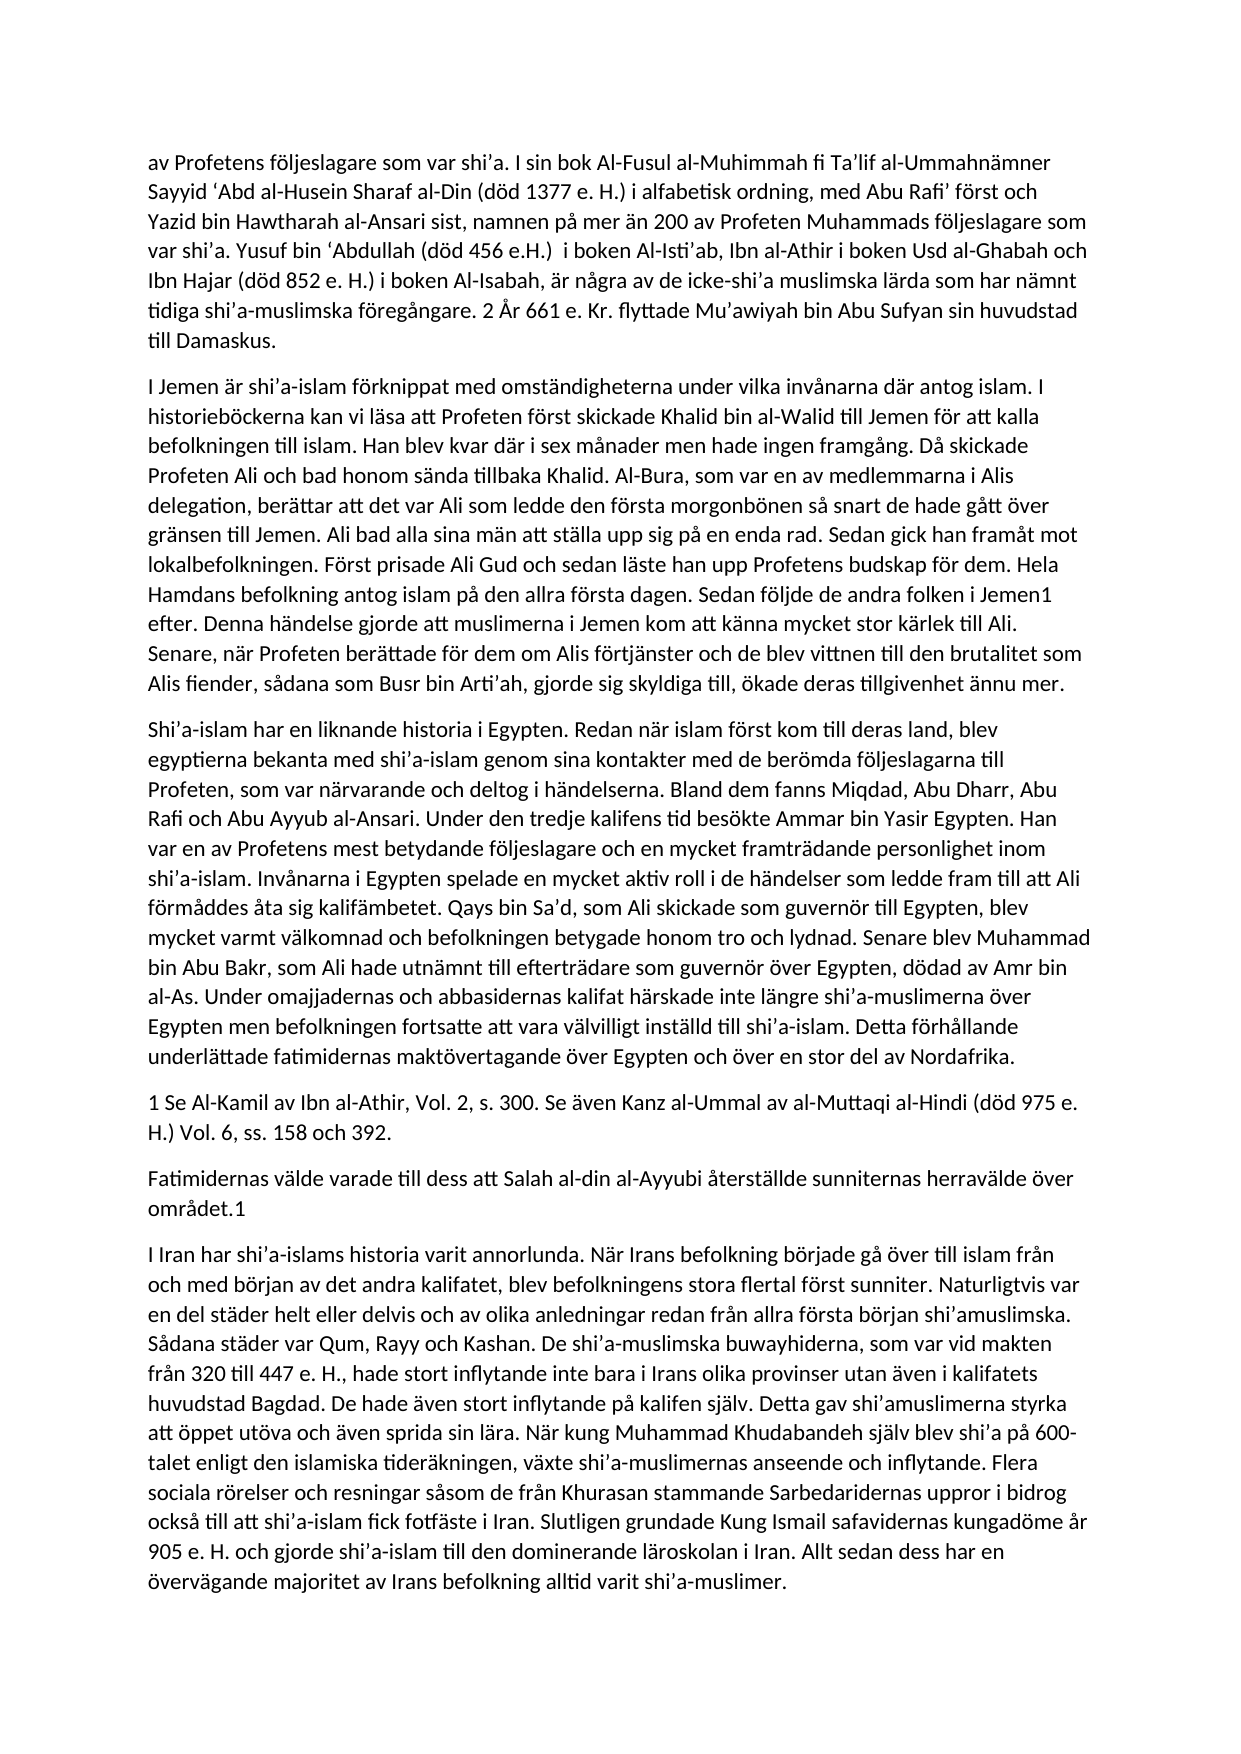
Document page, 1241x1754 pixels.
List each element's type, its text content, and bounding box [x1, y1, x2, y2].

text I Iran har shi’a-islams historia varit annorlunda. När Irans befolkning började gå över till islam från och med början av det andra kalifatet, blev befolkningens stora flertal först sunniter. Naturligtvis var en del städer helt eller delvis och av olika anledningar redan från allra första början shi’amuslimska. Sådana städer var Qum, Rayy och Kashan. De shi’a-muslimska buwayhiderna, som var vid makten från 320 till 447 e. H., hade stort inflytande inte bara i Irans olika provinser utan även i kalifatets huvudstad Bagdad. De hade även stort inflytande på kalifen själv. Detta gav shi’amuslimerna styrka att öppet utöva och även sprida sin lära. När kung Muhammad Khudabandeh själv blev shi’a på 600-talet enligt den islamiska tideräkningen, växte shi’a-muslimernas anseende och inflytande. Flera sociala rörelser och resningar såsom de från Khurasan stammande Sarbedaridernas uppror i bidrog också till att shi’a-islam fick fotfäste i Iran. Slutligen grundade Kung Ismail safavidernas kungadöme år 905 e. H. och gjorde shi’a-islam till den dominerande läroskolan i Iran. Allt sedan dess har en övervägande majoritet av Irans befolkning alltid varit shi’a-muslimer. [148, 1240, 1093, 1595]
text Fatimidernas välde varade till dess att Salah al-din al-Ayyubi återställde sunniternas herravälde över området.1 [148, 1164, 1093, 1222]
text Shi’a-islam har en liknande historia i Egypten. Redan när islam först kom till deras land, blev egyptierna bekanta med shi’a-islam genom sina kontakter med de berömda följeslagarna till Profeten, som var närvarande och deltog i händelserna. Bland dem fanns Miqdad, Abu Dharr, Abu Rafi och Abu Ayyub al-Ansari. Under den tredje kalifens tid besökte Ammar bin Yasir Egypten. Han var en av Profetens mest betydande följeslagare och en mycket framträdande personlighet inom shi’a-islam. Invånarna i Egypten spelade en mycket aktiv roll i de händelser som ledde fram till att Ali förmåddes åta sig kalifämbetet. Qays bin Sa’d, som Ali skickade som guvernör till Egypten, blev mycket varmt välkomnad och befolkningen betygade honom tro och lydnad. Senare blev Muhammad bin Abu Bakr, som Ali hade utnämnt till efterträdare som guvernör över Egypten, dödad av Amr bin al-As. Under omajjadernas och abbasidernas kalifat härskade inte längre shi’a-muslimerna över Egypten men befolkningen fortsatte att vara välvilligt inställd till shi’a-islam. Detta förhållande underlättade fatimidernas maktövertagande över Egypten och över en stor del av Nordafrika. [148, 715, 1093, 1070]
text I Jemen är shi’a-islam förknippat med omständigheterna under vilka invånarna där antog islam. I historieböckerna kan vi läsa att Profeten först skickade Khalid bin al-Walid till Jemen för att kalla befolkningen till islam. Han blev kvar där i sex månader men hade ingen framgång. Då skickade Profeten Ali och bad honom sända tillbaka Khalid. Al-Bura, som var en av medlemmarna i Alis delegation, berättar att det var Ali som ledde den första morgonbönen så snart de hade gått över gränsen till Jemen. Ali bad alla sina män att ställa upp sig på en enda rad. Sedan gick han framåt mot lokalbefolkningen. Först prisade Ali Gud och sedan läste han upp Profetens budskap för dem. Hela Hamdans befolkning antog islam på den allra första dagen. Sedan följde de andra folken i Jemen1 efter. Denna händelse gjorde att muslimerna i Jemen kom att känna mycket stor kärlek till Ali. Senare, när Profeten berättade för dem om Alis förtjänster och de blev vittnen till den brutalitet som Alis fiender, sådana som Busr bin Arti’ah, gjorde sig skyldiga till, ökade deras tillgivenhet ännu mer. [148, 372, 1093, 697]
text 1 Se Al-Kamil av Ibn al-Athir, Vol. 2, s. 300. Se även Kanz al-Ummal av al-Muttaqi al-Hindi (död 975 e. H.) Vol. 6, ss. 158 och 392. [148, 1088, 1093, 1146]
text av Profetens följeslagare som var shi’a. I sin bok Al-Fusul al-Muhimmah fi Ta’lif al-Ummahnämner Sayyid ‘Abd al-Husein Sharaf al-Din (död 1377 e. H.) i alfabetisk ordning, med Abu Rafi’ först och Yazid bin Hawtharah al-Ansari sist, namnen på mer än 200 av Profeten Muhammads följeslagare som var shi’a. Yusuf bin ‘Abdullah (död 456 e.H.) i boken Al-Isti’ab, Ibn al-Athir i boken Usd al-Ghabah och Ibn Hajar (död 852 e. H.) i boken Al-Isabah, är några av de icke-shi’a muslimska lärda som har nämnt tidiga shi’a-muslimska föregångare. 2 År 661 e. Kr. flyttade Mu’awiyah bin Abu Sufyan sin huvudstad till Damaskus. [148, 148, 1093, 354]
